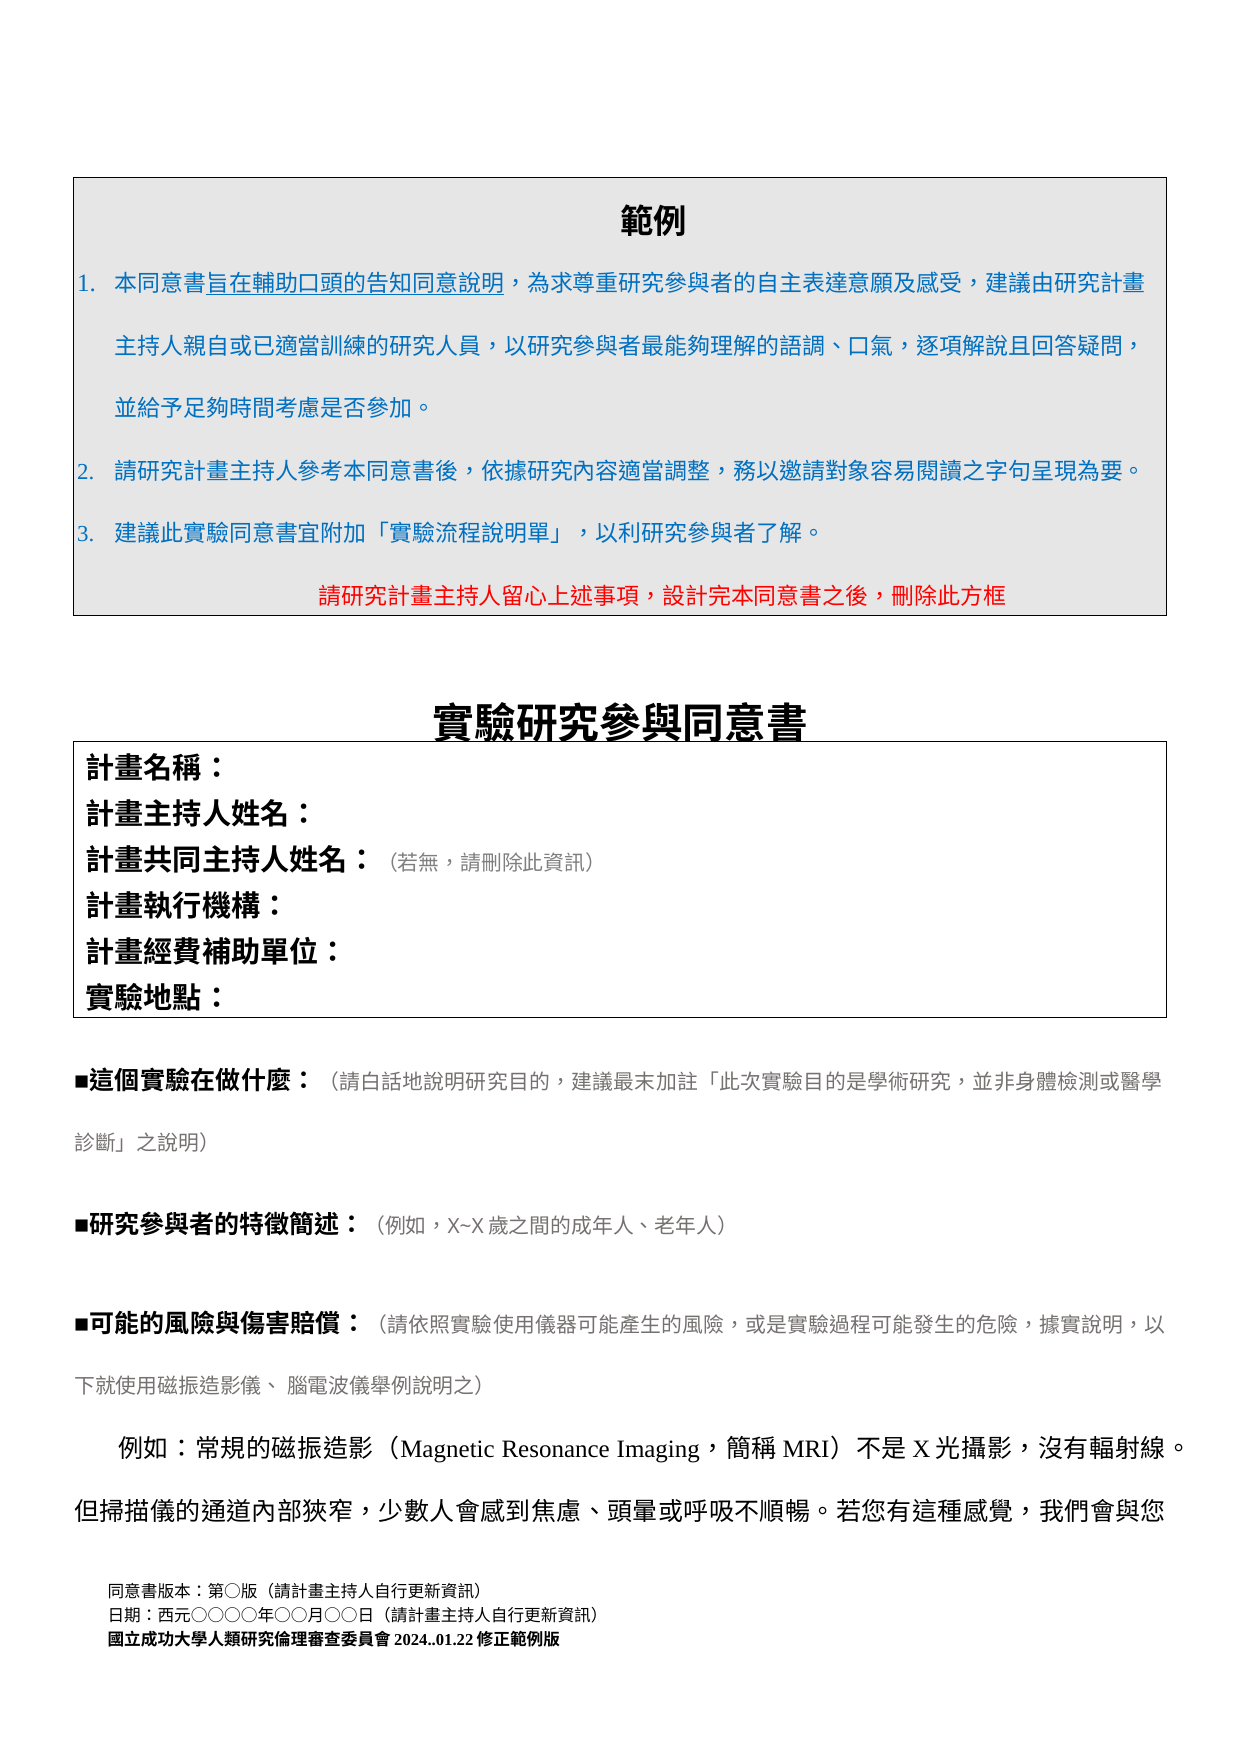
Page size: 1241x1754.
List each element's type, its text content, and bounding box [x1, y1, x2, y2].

table_header 範例 本同意書旨在輔助口頭的告知同意說明，為求尊重研究參與者的自主表達意願及感受，建議由研究計畫主持人親自或已適當訓練的研究人員，以研究參與者最能夠理解的語調、口氣，逐項解說且回答疑問，並給予足夠時間考慮是否參加。 請研究計畫主持人參考本同意書後，依據研究內容適當調整，務以邀請對象容易閱讀之字句呈現為要。 建議此實驗同意書宜附加「實驗流程說明單」，以利研究參與者了解。 請研究計畫主持人留心上述事項，設計完本同意書之後，刪除此方框 [74, 178, 1166, 615]
table_header 計畫名稱： [74, 742, 1166, 788]
text ■這個實驗在做什麼：（請白話地說明研究目的，建議最末加註「此次實驗目的是學術研究，並非身體檢測或醫學診斷」之說明） [74, 1037, 1167, 1162]
table_cell 計畫經費補助單位： 實驗地點： [74, 926, 1166, 1017]
text ■可能的風險與傷害賠償：（請依照實驗使用儀器可能產生的風險，或是實驗過程可能發生的危險，據實說明，以下就使用磁振造影儀、 腦電波儀舉例說明之） [74, 1280, 1167, 1405]
table_cell 計畫執行機構： [74, 880, 1166, 926]
text ■研究參與者的特徵簡述：（例如，X~X歲之間的成年人、老年人） [74, 1181, 1167, 1243]
text 例如：常規的磁振造影（Magnetic Resonance Imaging，簡稱MRI）不是X光攝影，沒有輻射線。但掃描儀的通道內部狹窄，少數人會感到焦慮、頭暈或呼吸不順暢。若您有這種感覺，我們會與您談話以分散注意力，讓您情緒舒緩。若您仍不舒服，想停止實驗，可利用對講機（或警示球）告知操作人員。操作人員就會立刻停止實驗，將您的軟墊床移至掃描儀的通道外面。（此段MRI適用）本實驗用的腦電波儀（Electroencephalography，簡稱EEG），是市售合乎安全元件組裝系統（若有相關儀器使用安全證明書，請附上說明參考），是對腦波的測量跟蒐集，類似用體溫計量體溫，不會用電刺激腦部。若您仍不舒服，想停止實驗，請隨時告訴操作人員，操作人員就會立刻停止實驗。（此段EEG適用） [74, 1405, 1167, 1530]
table_cell 計畫共同主持人姓名：（若無，請刪除此資訊） [74, 834, 1166, 880]
text 實驗研究參與同意書 [74, 679, 1167, 741]
table_cell 計畫主持人姓名： [74, 788, 1166, 834]
